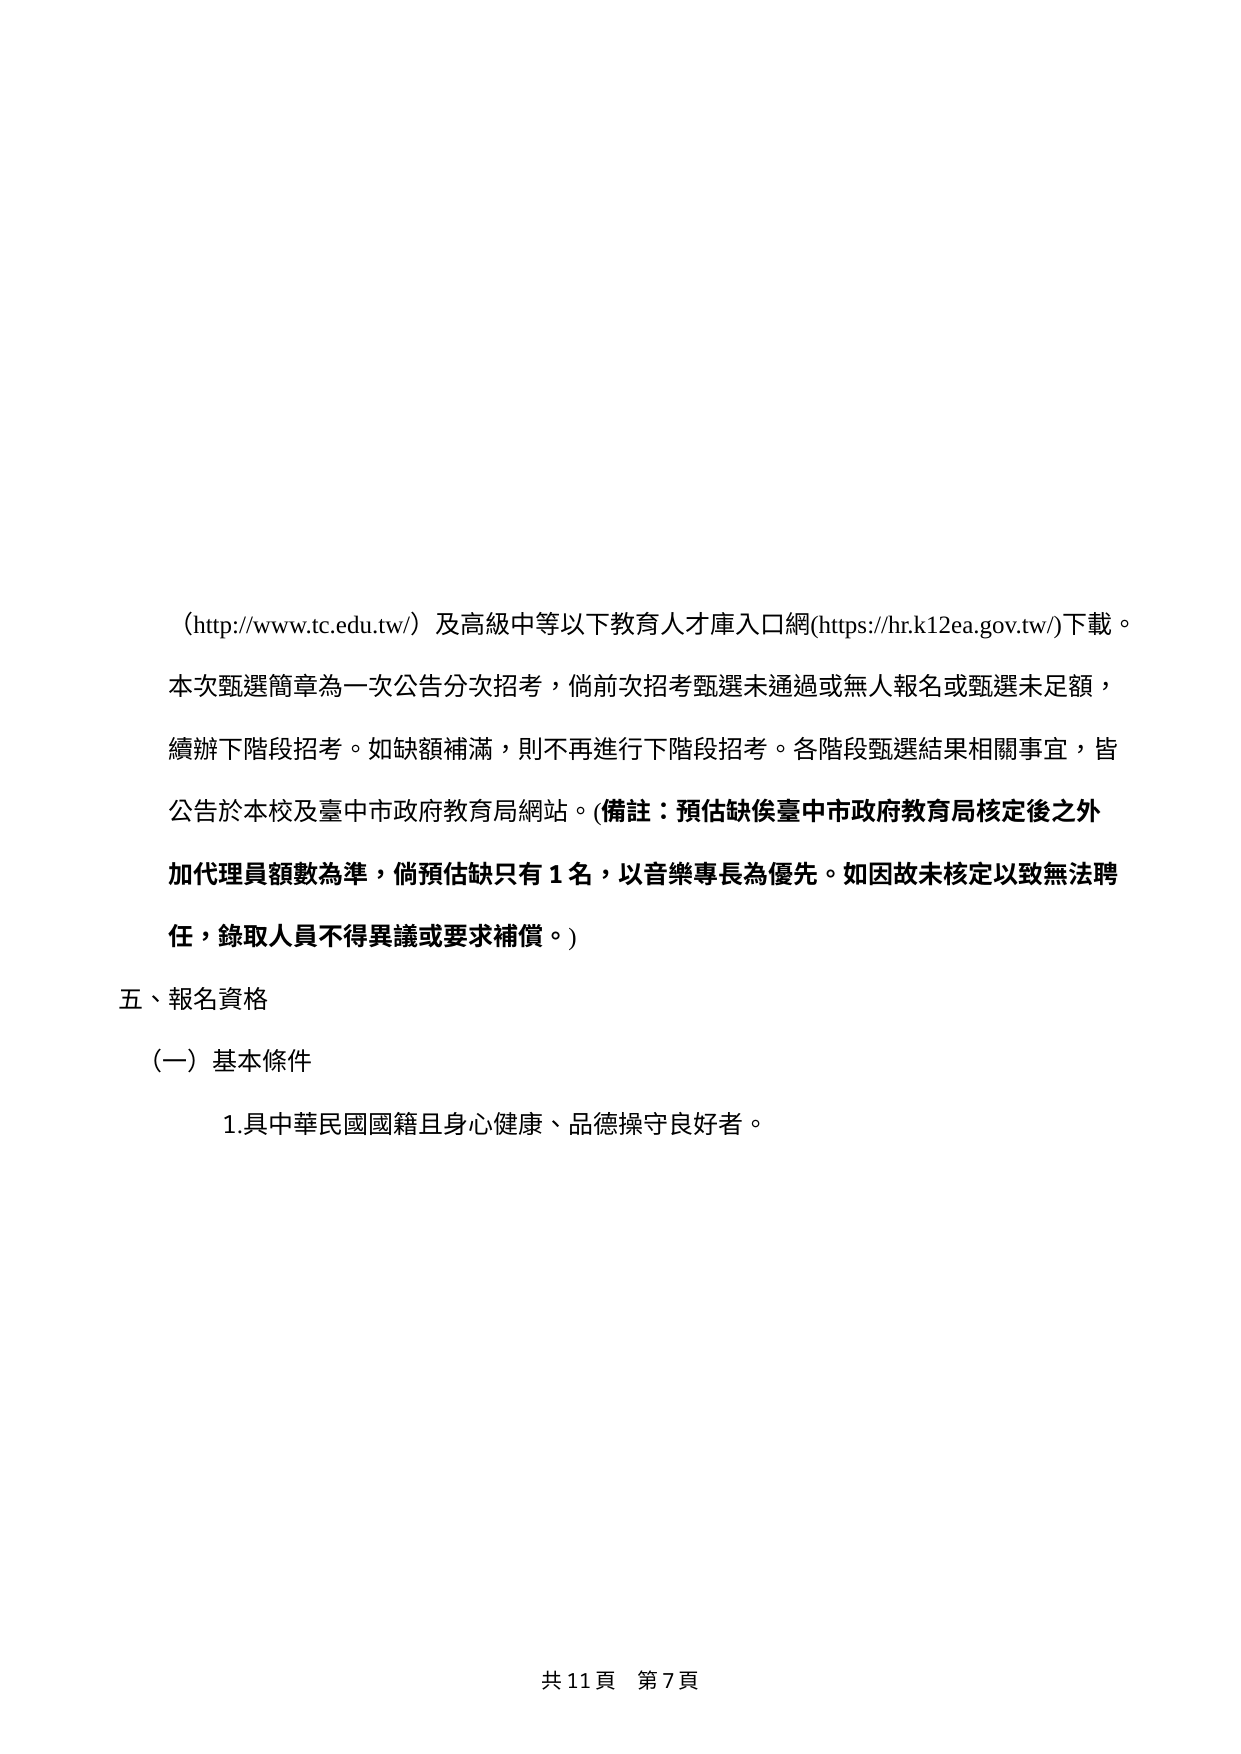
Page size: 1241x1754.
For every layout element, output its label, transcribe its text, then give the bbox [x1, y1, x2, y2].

text 四、簡章及報名表件採一次公告分次招考方式辦理，115年6月18日至115年6月24日止，逕至本校網站（網址：http://www.klnes.tc.edu.tw/agent/board/）、臺中市政府教育局網站（http://www.tc.edu.tw/）及高級中等以下教育人才庫入口網(https://hr.k12ea.gov.tw/)下載。本次甄選簡章為一次公告分次招考，倘前次招考甄選未通過或無人報名或甄選未足額，續辦下階段招考。如缺額補滿，則不再進行下階段招考。各階段甄選結果相關事宜，皆公告於本校及臺中市政府教育局網站。(備註：預估缺俟臺中市政府教育局核定後之外加代理員額數為準，倘預估缺只有1名，以音樂專長為優先。如因故未核定以致無法聘任，錄取人員不得異議或要求補償。) [118, 581, 1122, 956]
text 1.具中華民國國籍且身心健康、品德操守良好者。 [221, 1081, 1122, 1143]
text 五、報名資格 [118, 956, 1122, 1018]
text （一）基本條件 [118, 1018, 1122, 1081]
